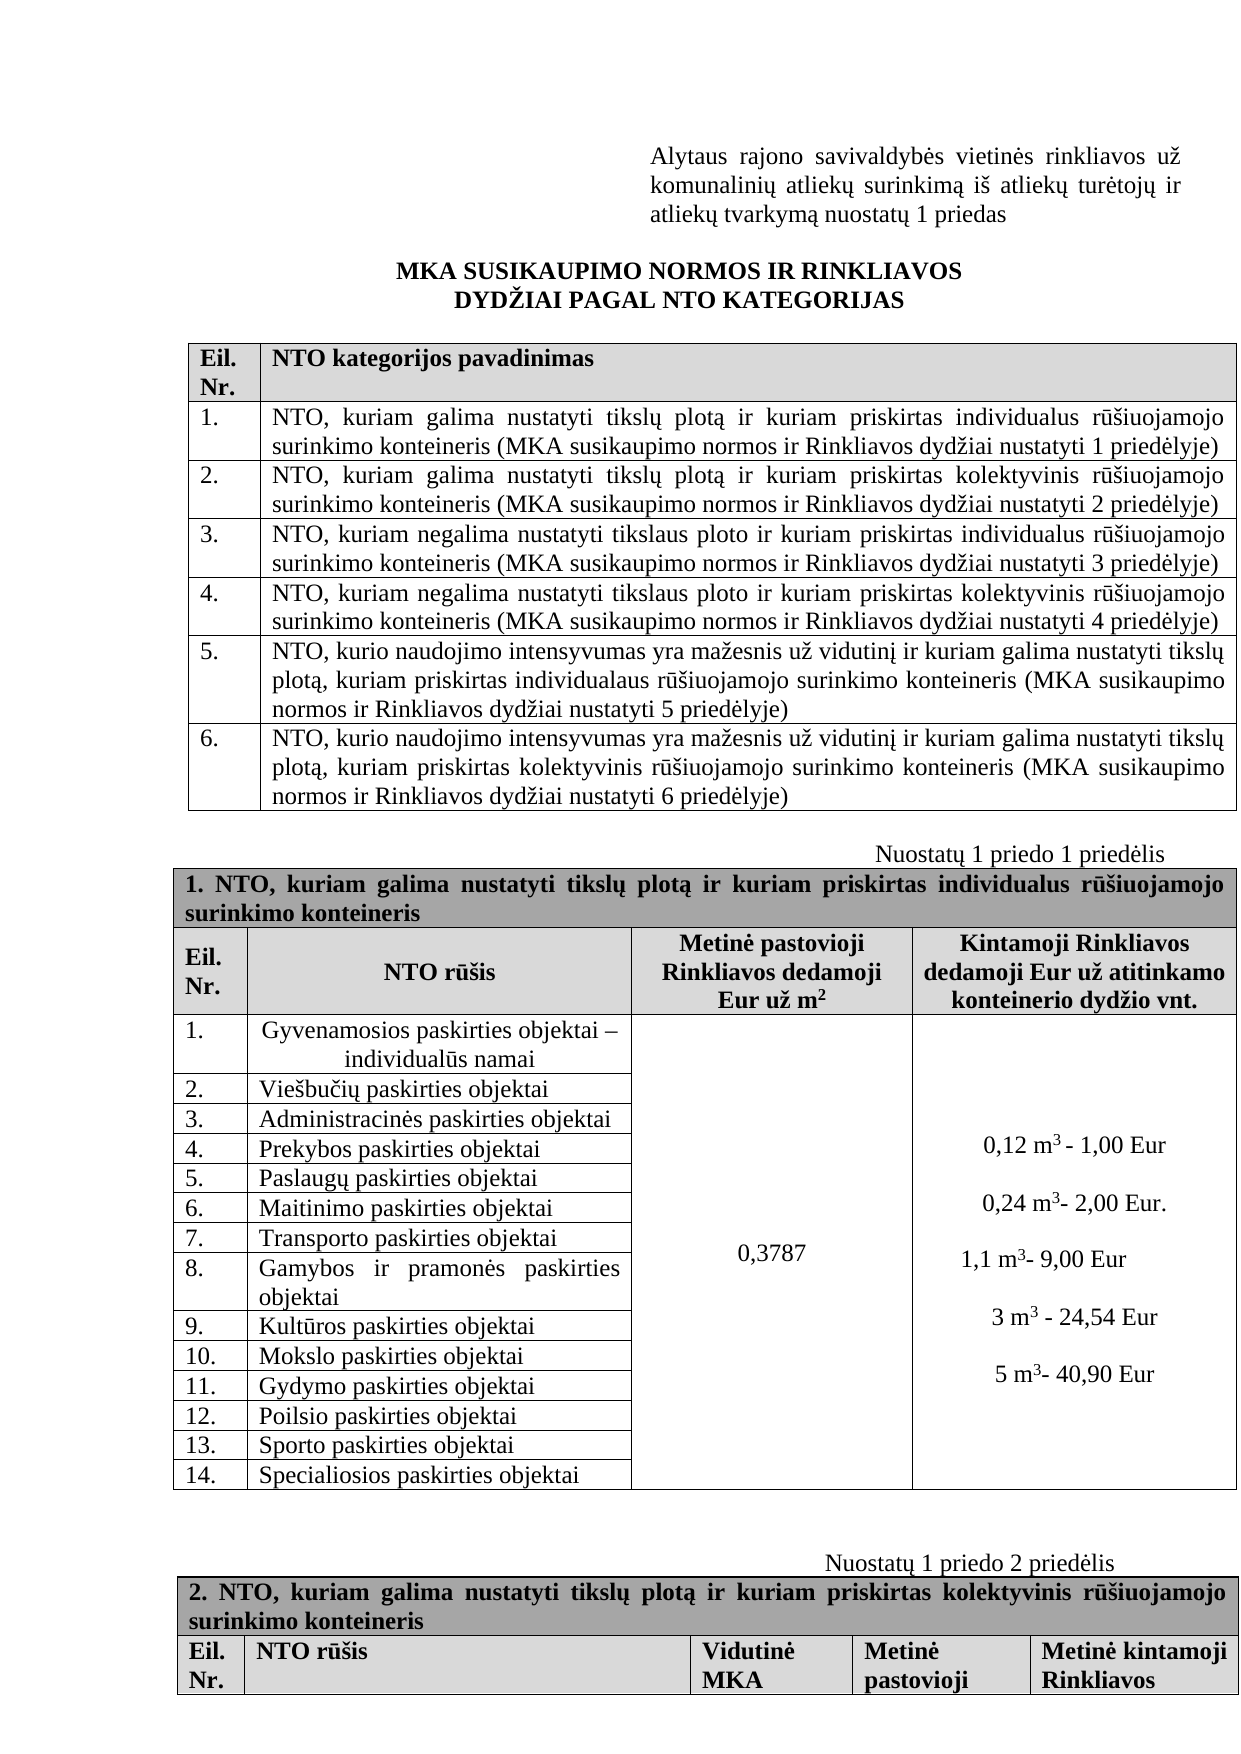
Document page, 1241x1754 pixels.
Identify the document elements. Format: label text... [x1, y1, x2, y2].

text MKA SUSIKAUPIMO NORMOS IR RINKLIAVOS [177, 256, 1181, 285]
table_cell NTO rūšis [248, 928, 631, 1014]
text DYDŽIAI PAGAL NTO KATEGORIJAS [177, 285, 1181, 314]
table_cell Gydymo paskirties objektai [248, 1371, 631, 1400]
table_cell Kultūros paskirties objektai [248, 1311, 631, 1340]
table_cell 4. [189, 578, 260, 635]
text Nuostatų 1 priedo 2 priedėlis [824, 1548, 1181, 1576]
table_cell Metinė pastovioji [853, 1636, 1030, 1693]
table_cell 3. [174, 1104, 247, 1133]
text Nuostatų 1 priedo 1 priedėlis [650, 839, 1181, 868]
table_cell Gamybos ir pramonės paskirties objektai [248, 1253, 631, 1310]
table_cell Sporto paskirties objektai [248, 1431, 631, 1459]
table_cell 8. [174, 1253, 247, 1310]
text Alytaus rajono savivaldybės vietinės rinkliavos už komunalinių atliekų surinkimą iš atliekų turėtojų ir atliekų tvarkymą nuostatų 1 priedas [650, 141, 1181, 227]
table_cell Specialiosios paskirties objektai [248, 1460, 631, 1489]
table_cell Kintamoji Rinkliavos dedamoji Eur už atitinkamo konteinerio dydžio vnt. [913, 928, 1236, 1014]
table_cell NTO, kurio naudojimo intensyvumas yra mažesnis už vidutinį ir kuriam galima nustatyti tikslų plotą, kuriam priskirtas kolektyvinis rūšiuojamojo surinkimo konteineris (MKA susikaupimo normos ir Rinkliavos dydžiai nustatyti 6 priedėlyje) [261, 724, 1236, 810]
table_cell Metinė kintamoji Rinkliavos [1031, 1636, 1238, 1693]
table_cell Prekybos paskirties objektai [248, 1134, 631, 1162]
table_cell Vidutinė MKA [691, 1636, 852, 1693]
table_cell Eil. Nr. [174, 928, 247, 1014]
table_cell NTO, kuriam galima nustatyti tikslų plotą ir kuriam priskirtas kolektyvinis rūšiuojamojo surinkimo konteineris (MKA susikaupimo normos ir Rinkliavos dydžiai nustatyti 2 priedėlyje) [261, 461, 1236, 518]
table_cell 4. [174, 1134, 247, 1162]
table_header 1. NTO, kuriam galima nustatyti tikslų plotą ir kuriam priskirtas individualus rūšiuojamojo surinkimo konteineris [174, 869, 1236, 927]
table_cell NTO rūšis [245, 1636, 690, 1693]
table_cell 11. [174, 1371, 247, 1400]
table_cell NTO, kuriam negalima nustatyti tikslaus ploto ir kuriam priskirtas kolektyvinis rūšiuojamojo surinkimo konteineris (MKA susikaupimo normos ir Rinkliavos dydžiai nustatyti 4 priedėlyje) [261, 578, 1236, 635]
table_cell 5. [174, 1164, 247, 1192]
table_cell Eil. Nr. [178, 1636, 244, 1693]
table_cell 1. [174, 1015, 247, 1073]
table_cell 9. [174, 1311, 247, 1340]
table_cell NTO, kuriam galima nustatyti tikslų plotą ir kuriam priskirtas individualus rūšiuojamojo surinkimo konteineris (MKA susikaupimo normos ir Rinkliavos dydžiai nustatyti 1 priedėlyje) [261, 402, 1236, 459]
table_header Eil. Nr. [189, 344, 260, 401]
table_cell 14. [174, 1460, 247, 1489]
table_cell Viešbučių paskirties objektai [248, 1074, 631, 1103]
table_cell 3. [189, 519, 260, 577]
table_cell 7. [174, 1223, 247, 1252]
table_cell 2. [174, 1074, 247, 1103]
table_cell Poilsio paskirties objektai [248, 1401, 631, 1429]
table_cell 1. [189, 402, 260, 459]
table_header NTO kategorijos pavadinimas [261, 344, 1236, 401]
table_cell 0,3787 [632, 1015, 912, 1489]
table_cell Mokslo paskirties objektai [248, 1341, 631, 1370]
table_header 2. NTO, kuriam galima nustatyti tikslų plotą ir kuriam priskirtas kolektyvinis rūšiuojamojo surinkimo konteineris [178, 1578, 1238, 1635]
table_cell Maitinimo paskirties objektai [248, 1193, 631, 1222]
table_cell 12. [174, 1401, 247, 1429]
table_cell 2. [189, 461, 260, 518]
table_cell NTO, kuriam negalima nustatyti tikslaus ploto ir kuriam priskirtas individualus rūšiuojamojo surinkimo konteineris (MKA susikaupimo normos ir Rinkliavos dydžiai nustatyti 3 priedėlyje) [261, 519, 1236, 577]
table_cell 6. [174, 1193, 247, 1222]
table_cell NTO, kurio naudojimo intensyvumas yra mažesnis už vidutinį ir kuriam galima nustatyti tikslų plotą, kuriam priskirtas individualaus rūšiuojamojo surinkimo konteineris (MKA susikaupimo normos ir Rinkliavos dydžiai nustatyti 5 priedėlyje) [261, 636, 1236, 722]
table_cell 13. [174, 1431, 247, 1459]
table_cell 10. [174, 1341, 247, 1370]
table_cell Gyvenamosios paskirties objektai – individualūs namai [248, 1015, 631, 1073]
table_cell 0,12 m3 - 1,00 Eur 0,24 m3- 2,00 Eur. 1,1 m3- 9,00 Eur 3 m3 - 24,54 Eur 5 m3- 40,90 Eur [913, 1015, 1236, 1489]
table_cell Metinė pastovioji Rinkliavos dedamoji Eur už m2 [632, 928, 912, 1014]
table_cell Paslaugų paskirties objektai [248, 1164, 631, 1192]
table_cell Transporto paskirties objektai [248, 1223, 631, 1252]
table_cell 5. [189, 636, 260, 722]
table_cell 6. [189, 724, 260, 810]
table_cell Administracinės paskirties objektai [248, 1104, 631, 1133]
